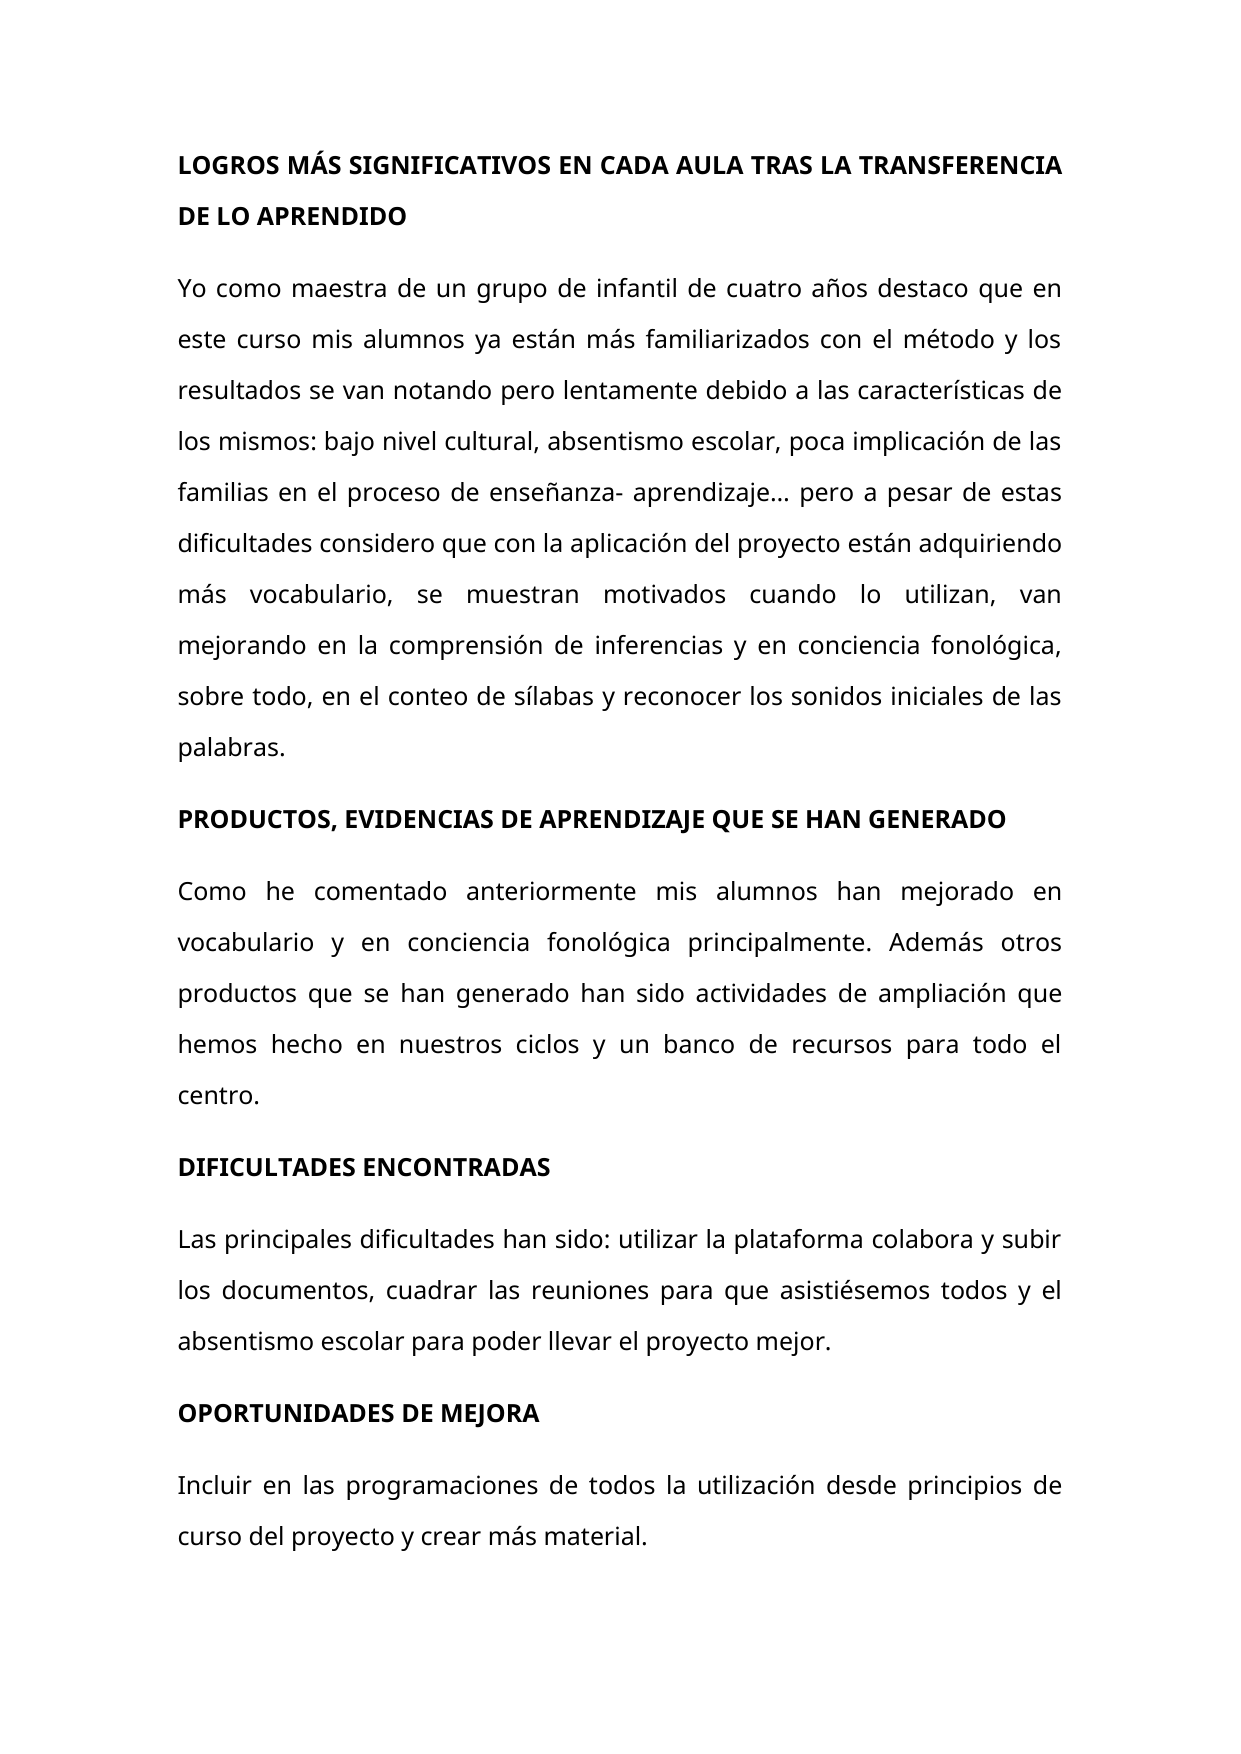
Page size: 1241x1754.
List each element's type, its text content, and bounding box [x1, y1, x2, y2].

text LOGROS MÁS SIGNIFICATIVOS EN CADA AULA TRAS LA TRANSFERENCIA DE LO APRENDIDO [177, 148, 1063, 233]
text Las principales dificultades han sido: utilizar la plataforma colabora y subir los documentos, cuadrar las reuniones para que asistiésemos todos y el absentismo escolar para poder llevar el proyecto mejor. [177, 1222, 1063, 1358]
text PRODUCTOS, EVIDENCIAS DE APRENDIZAJE QUE SE HAN GENERADO [177, 802, 1063, 836]
text DIFICULTADES ENCONTRADAS [177, 1150, 1063, 1184]
text Como he comentado anteriormente mis alumnos han mejorado en vocabulario y en conciencia fonológica principalmente. Además otros productos que se han generado han sido actividades de ampliación que hemos hecho en nuestros ciclos y un banco de recursos para todo el centro. [177, 874, 1063, 1112]
text OPORTUNIDADES DE MEJORA [177, 1396, 1063, 1429]
text Yo como maestra de un grupo de infantil de cuatro años destaco que en este curso mis alumnos ya están más familiarizados con el método y los resultados se van notando pero lentamente debido a las características de los mismos: bajo nivel cultural, absentismo escolar, poca implicación de las familias en el proceso de enseñanza- aprendizaje… pero a pesar de estas dificultades considero que con la aplicación del proyecto están adquiriendo más vocabulario, se muestran motivados cuando lo utilizan, van mejorando en la comprensión de inferencias y en conciencia fonológica, sobre todo, en el conteo de sílabas y reconocer los sonidos iniciales de las palabras. [177, 271, 1063, 764]
text Incluir en las programaciones de todos la utilización desde principios de curso del proyecto y crear más material. [177, 1467, 1063, 1552]
